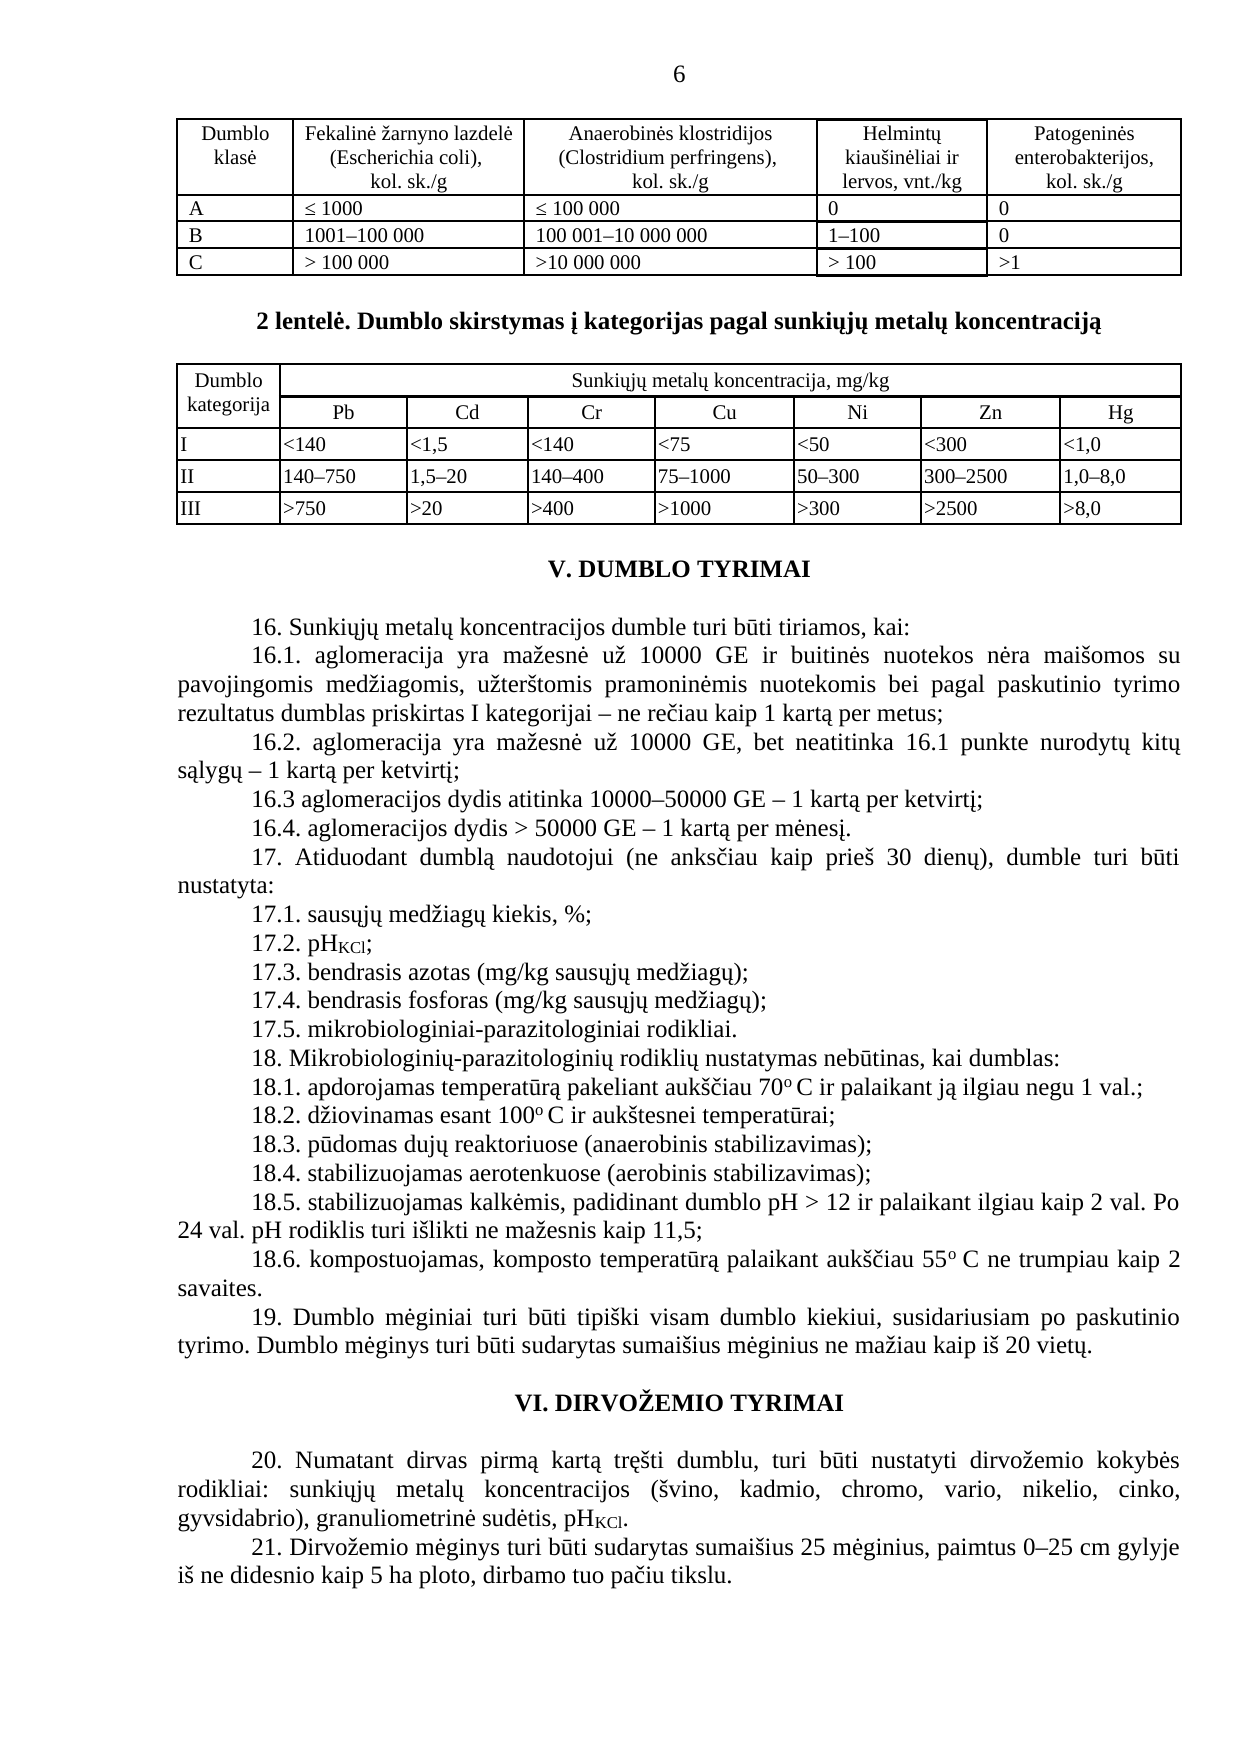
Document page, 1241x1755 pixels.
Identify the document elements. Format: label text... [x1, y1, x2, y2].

text 16.1. aglomeracija yra mažesnė už 10000 GE ir buitinės nuotekos nėra maišomos su pavojingomis medžiagomis, užterštomis pramoninėmis nuotekomis bei pagal paskutinio tyrimo rezultatus dumblas priskirtas I kategorijai – ne rečiau kaip 1 kartą per metus; [177, 640, 1181, 727]
text 17.3. bendrasis azotas (mg/kg sausųjų medžiagų); [177, 957, 1181, 985]
table_header Dumblo kategorija [178, 365, 279, 427]
table_cell <75 [656, 429, 793, 459]
table_cell 300–2500 [922, 461, 1059, 491]
text 16.2. aglomeracija yra mažesnė už 10000 GE, bet neatitinka 16.1 punkte nurodytų kitų sąlygų – 1 kartą per ketvirtį; [177, 727, 1181, 784]
table_cell <140 [281, 429, 406, 459]
table_cell 1–100 [818, 223, 986, 247]
table_cell Hg [1061, 398, 1180, 427]
table_cell 140–400 [529, 461, 654, 491]
table_cell ≤ 1000 [294, 196, 523, 219]
table_cell >8,0 [1061, 493, 1180, 523]
text 18.2. džiovinamas esant 100o C ir aukštesnei temperatūrai; [177, 1100, 1181, 1129]
table_cell ≤ 100 000 [525, 196, 816, 219]
table_cell >1000 [656, 493, 793, 523]
table_cell 0 [988, 222, 1180, 247]
text 18.5. stabilizuojamas kalkėmis, padidinant dumblo pH > 12 ir palaikant ilgiau kaip 2 val. Po 24 val. pH rodiklis turi išlikti ne mažesnis kaip 11,5; [177, 1187, 1181, 1244]
table_cell <1,5 [408, 429, 527, 459]
table_cell 100 001–10 000 000 [525, 222, 816, 247]
text 21. Dirvožemio mėginys turi būti sudarytas sumaišius 25 mėginius, paimtus 0–25 cm gylyje iš ne didesnio kaip 5 ha ploto, dirbamo tuo pačiu tikslu. [177, 1532, 1181, 1589]
table_cell >20 [408, 493, 527, 523]
table_cell Cd [408, 398, 527, 427]
table_cell >10 000 000 [525, 249, 816, 274]
text 17.2. pHKCl; [177, 928, 1181, 957]
table_cell I [178, 429, 279, 459]
table_cell II [178, 461, 279, 491]
text VI. DIRVOŽEMIO TYRIMAI [177, 1388, 1181, 1417]
table_header Dumblo klasė [178, 120, 292, 193]
text 17. Atiduodant dumblą naudotojui (ne anksčiau kaip prieš 30 dienų), dumble turi būti nustatyta: [177, 842, 1181, 899]
table_cell Zn [922, 398, 1059, 427]
text 16. Sunkiųjų metalų koncentracijos dumble turi būti tiriamos, kai: [177, 612, 1181, 640]
table_cell 1,5–20 [408, 461, 527, 491]
text 18.1. apdorojamas temperatūrą pakeliant aukščiau 70o C ir palaikant ją ilgiau negu 1 val.; [177, 1072, 1181, 1100]
table_cell C [178, 249, 292, 274]
table_cell A [178, 196, 292, 219]
table_cell > 100 [818, 250, 986, 274]
text 19. Dumblo mėginiai turi būti tipiški visam dumblo kiekiui, susidariusiam po paskutinio tyrimo. Dumblo mėginys turi būti sudarytas sumaišius mėginius ne mažiau kaip iš 20 vietų. [177, 1302, 1181, 1359]
table_cell 0 [988, 196, 1180, 219]
table_cell 50–300 [795, 461, 920, 491]
table_header Fekalinė žarnyno lazdelė (Escherichia coli), kol. sk./g [294, 120, 523, 193]
table_cell >1 [988, 249, 1180, 274]
table_cell B [178, 222, 292, 247]
table_header Sunkiųjų metalų koncentracija, mg/kg [281, 365, 1180, 395]
text 17.5. mikrobiologiniai-parazitologiniai rodikliai. [177, 1014, 1181, 1043]
table_cell 1001–100 000 [294, 222, 523, 247]
text 17.4. bendrasis fosforas (mg/kg sausųjų medžiagų); [177, 985, 1181, 1014]
table_cell > 100 000 [294, 249, 523, 274]
table_cell III [178, 493, 279, 523]
table_cell >400 [529, 493, 654, 523]
text 2 lentelė. Dumblo skirstymas į kategorijas pagal sunkiųjų metalų koncentraciją [177, 306, 1181, 334]
table_cell >2500 [922, 493, 1059, 523]
table_cell Pb [281, 398, 406, 427]
table_cell <50 [795, 429, 920, 459]
table_cell <300 [922, 429, 1059, 459]
table_cell 140–750 [281, 461, 406, 491]
table_cell Ni [795, 398, 920, 427]
text 16.3 aglomeracijos dydis atitinka 10000–50000 GE – 1 kartą per ketvirtį; [177, 784, 1181, 813]
table_cell <1,0 [1061, 429, 1180, 459]
text 20. Numatant dirvas pirmą kartą tręšti dumblu, turi būti nustatyti dirvožemio kokybės rodikliai: sunkiųjų metalų koncentracijos (švino, kadmio, chromo, vario, nikelio, cinko, gyvsidabrio), granuliometrinė sudėtis, pHKCl. [177, 1445, 1181, 1532]
table_header Helmintų kiaušinėliai ir lervos, vnt./kg [818, 121, 986, 193]
table_header Patogeninės enterobakterijos, kol. sk./g [988, 120, 1180, 193]
table_cell >300 [795, 493, 920, 523]
table_cell 75–1000 [656, 461, 793, 491]
table_cell Cu [656, 398, 793, 427]
table_cell 1,0–8,0 [1061, 461, 1180, 491]
table_header Anaerobinės klostridijos (Clostridium perfringens), kol. sk./g [525, 120, 816, 193]
text 18.4. stabilizuojamas aerotenkuose (aerobinis stabilizavimas); [177, 1158, 1181, 1187]
table_cell >750 [281, 493, 406, 523]
text 16.4. aglomeracijos dydis > 50000 GE – 1 kartą per mėnesį. [177, 813, 1181, 842]
table_cell 0 [818, 196, 986, 219]
text 18. Mikrobiologinių-parazitologinių rodiklių nustatymas nebūtinas, kai dumblas: [177, 1043, 1181, 1072]
text V. Dumblo tyrimai [177, 554, 1181, 583]
table_cell Cr [529, 398, 654, 427]
text 18.3. pūdomas dujų reaktoriuose (anaerobinis stabilizavimas); [177, 1129, 1181, 1158]
text 18.6. kompostuojamas, komposto temperatūrą palaikant aukščiau 55o C ne trumpiau kaip 2 savaites. [177, 1244, 1181, 1302]
text 17.1. sausųjų medžiagų kiekis, %; [177, 899, 1181, 928]
table_cell <140 [529, 429, 654, 459]
